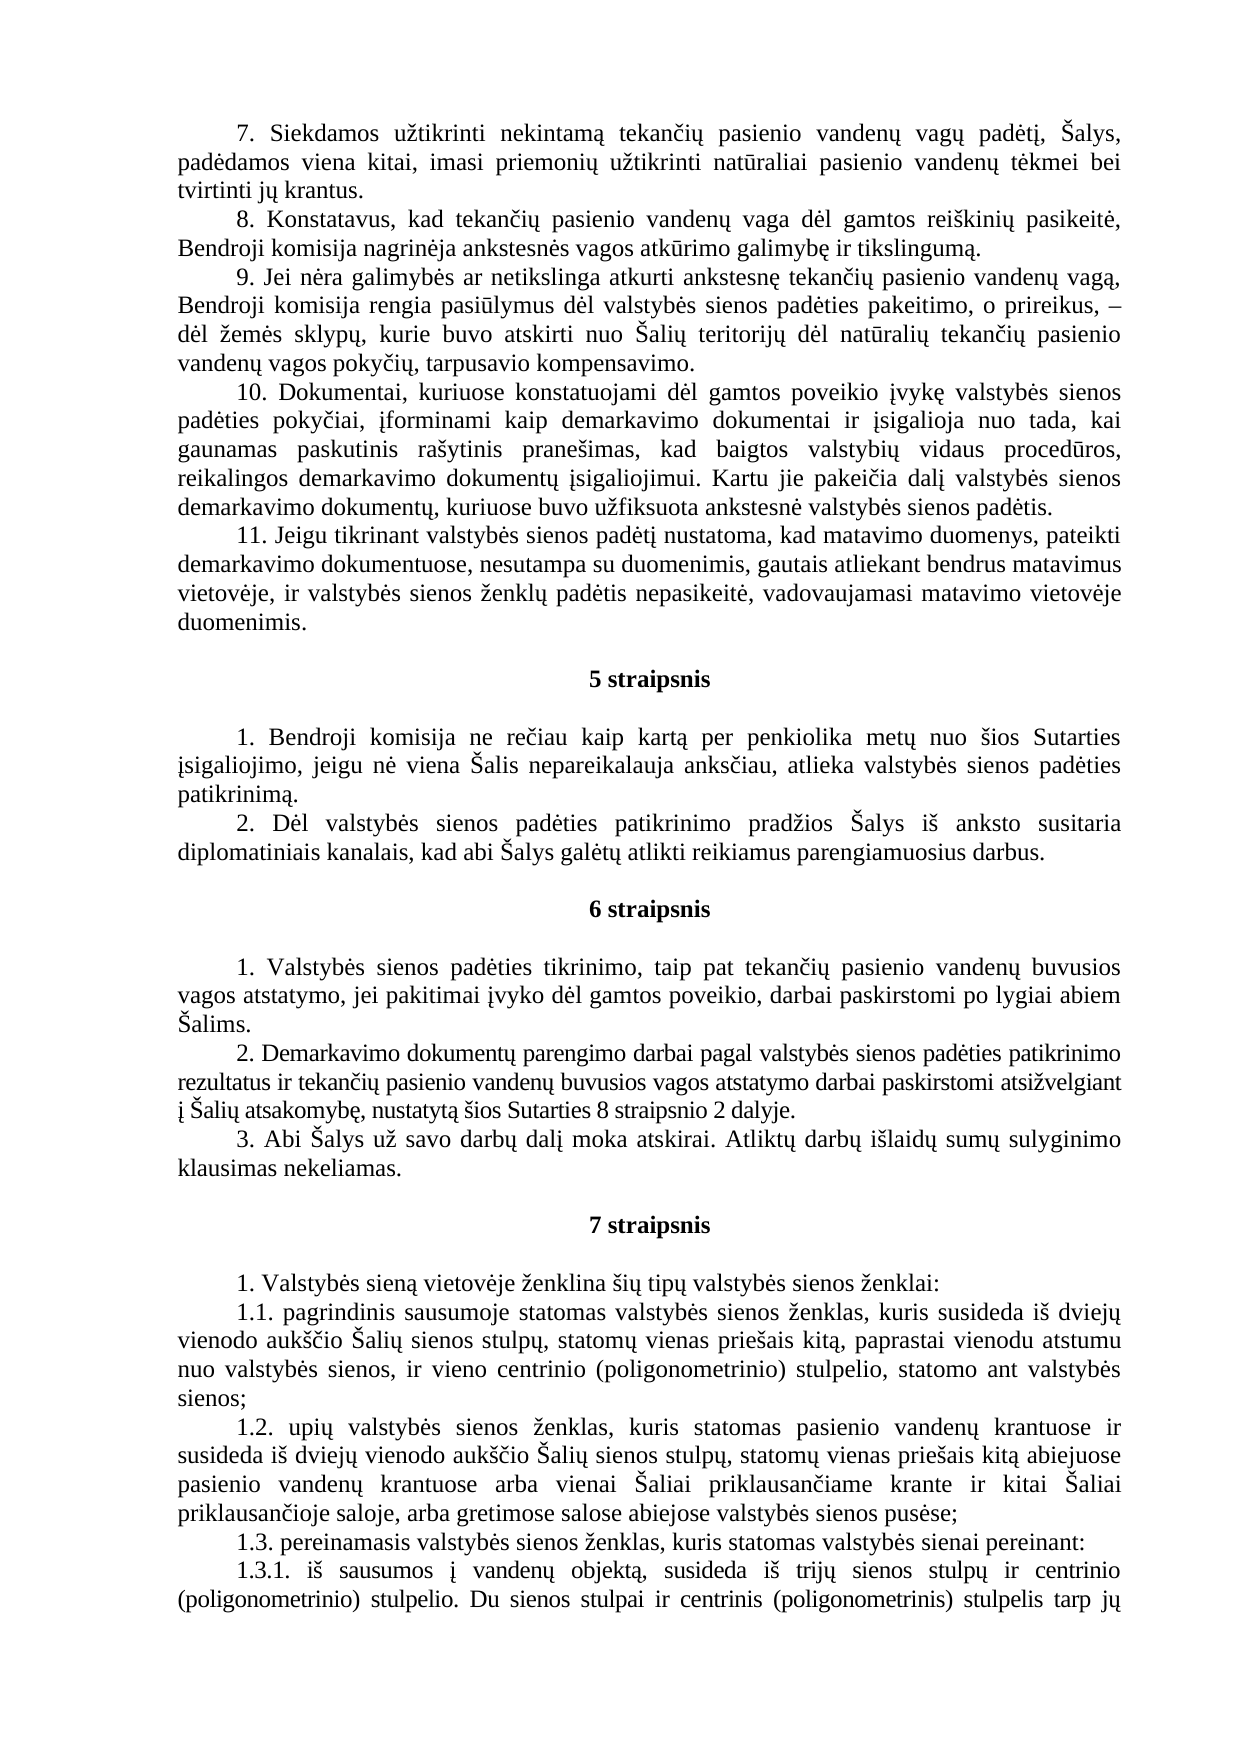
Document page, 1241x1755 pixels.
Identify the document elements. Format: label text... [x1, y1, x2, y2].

text 1.1. pagrindinis sausumoje statomas valstybės sienos ženklas, kuris susideda iš dviejų vienodo aukščio Šalių sienos stulpų, statomų vienas priešais kitą, paprastai vienodu atstumu nuo valstybės sienos, ir vieno centrinio (poligonometrinio) stulpelio, statomo ant valstybės sienos; [177, 1297, 1122, 1412]
text 1.3. pereinamasis valstybės sienos ženklas, kuris statomas valstybės sienai pereinant: [177, 1527, 1122, 1556]
text 7 straipsnis [177, 1211, 1122, 1239]
text 11. Jeigu tikrinant valstybės sienos padėtį nustatoma, kad matavimo duomenys, pateikti demarkavimo dokumentuose, nesutampa su duomenimis, gautais atliekant bendrus matavimus vietovėje, ir valstybės sienos ženklų padėtis nepasikeitė, vadovaujamasi matavimo vietovėje duomenimis. [177, 521, 1122, 636]
text 2. Dėl valstybės sienos padėties patikrinimo pradžios Šalys iš anksto susitaria diplomatiniais kanalais, kad abi Šalys galėtų atlikti reikiamus parengiamuosius darbus. [177, 808, 1122, 866]
text 9. Jei nėra galimybės ar netikslinga atkurti ankstesnę tekančių pasienio vandenų vagą, Bendroji komisija rengia pasiūlymus dėl valstybės sienos padėties pakeitimo, o prireikus, – dėl žemės sklypų, kurie buvo atskirti nuo Šalių teritorijų dėl natūralių tekančių pasienio vandenų vagos pokyčių, tarpusavio kompensavimo. [177, 262, 1122, 377]
text 1.2. upių valstybės sienos ženklas, kuris statomas pasienio vandenų krantuose ir susideda iš dviejų vienodo aukščio Šalių sienos stulpų, statomų vienas priešais kitą abiejuose pasienio vandenų krantuose arba vienai Šaliai priklausančiame krante ir kitai Šaliai priklausančioje saloje, arba gretimose salose abiejose valstybės sienos pusėse; [177, 1412, 1122, 1527]
text 6 straipsnis [177, 894, 1122, 923]
text 7. Siekdamos užtikrinti nekintamą tekančių pasienio vandenų vagų padėtį, Šalys, padėdamos viena kitai, imasi priemonių užtikrinti natūraliai pasienio vandenų tėkmei bei tvirtinti jų krantus. [177, 118, 1122, 204]
text 8. Konstatavus, kad tekančių pasienio vandenų vaga dėl gamtos reiškinių pasikeitė, Bendroji komisija nagrinėja ankstesnės vagos atkūrimo galimybę ir tikslingumą. [177, 204, 1122, 262]
text 1. Valstybės sieną vietovėje ženklina šių tipų valstybės sienos ženklai: [177, 1268, 1122, 1297]
text 2. Demarkavimo dokumentų parengimo darbai pagal valstybės sienos padėties patikrinimo rezultatus ir tekančių pasienio vandenų buvusios vagos atstatymo darbai paskirstomi atsižvelgiant į Šalių atsakomybę, nustatytą šios Sutarties 8 straipsnio 2 dalyje. [177, 1038, 1122, 1124]
text 1. Bendroji komisija ne rečiau kaip kartą per penkiolika metų nuo šios Sutarties įsigaliojimo, jeigu nė viena Šalis nepareikalauja anksčiau, atlieka valstybės sienos padėties patikrinimą. [177, 722, 1122, 808]
text 10. Dokumentai, kuriuose konstatuojami dėl gamtos poveikio įvykę valstybės sienos padėties pokyčiai, įforminami kaip demarkavimo dokumentai ir įsigalioja nuo tada, kai gaunamas paskutinis rašytinis pranešimas, kad baigtos valstybių vidaus procedūros, reikalingos demarkavimo dokumentų įsigaliojimui. Kartu jie pakeičia dalį valstybės sienos demarkavimo dokumentų, kuriuose buvo užfiksuota ankstesnė valstybės sienos padėtis. [177, 377, 1122, 521]
text 1.3.1. iš sausumos į vandenų objektą, susideda iš trijų sienos stulpų ir centrinio (poligonometrinio) stulpelio. Du sienos stulpai ir centrinis (poligonometrinis) stulpelis tarp jų [177, 1556, 1122, 1613]
text 1. Valstybės sienos padėties tikrinimo, taip pat tekančių pasienio vandenų buvusios vagos atstatymo, jei pakitimai įvyko dėl gamtos poveikio, darbai paskirstomi po lygiai abiem Šalims. [177, 952, 1122, 1038]
text 5 straipsnis [177, 664, 1122, 693]
text 3. Abi Šalys už savo darbų dalį moka atskirai. Atliktų darbų išlaidų sumų sulyginimo klausimas nekeliamas. [177, 1124, 1122, 1182]
